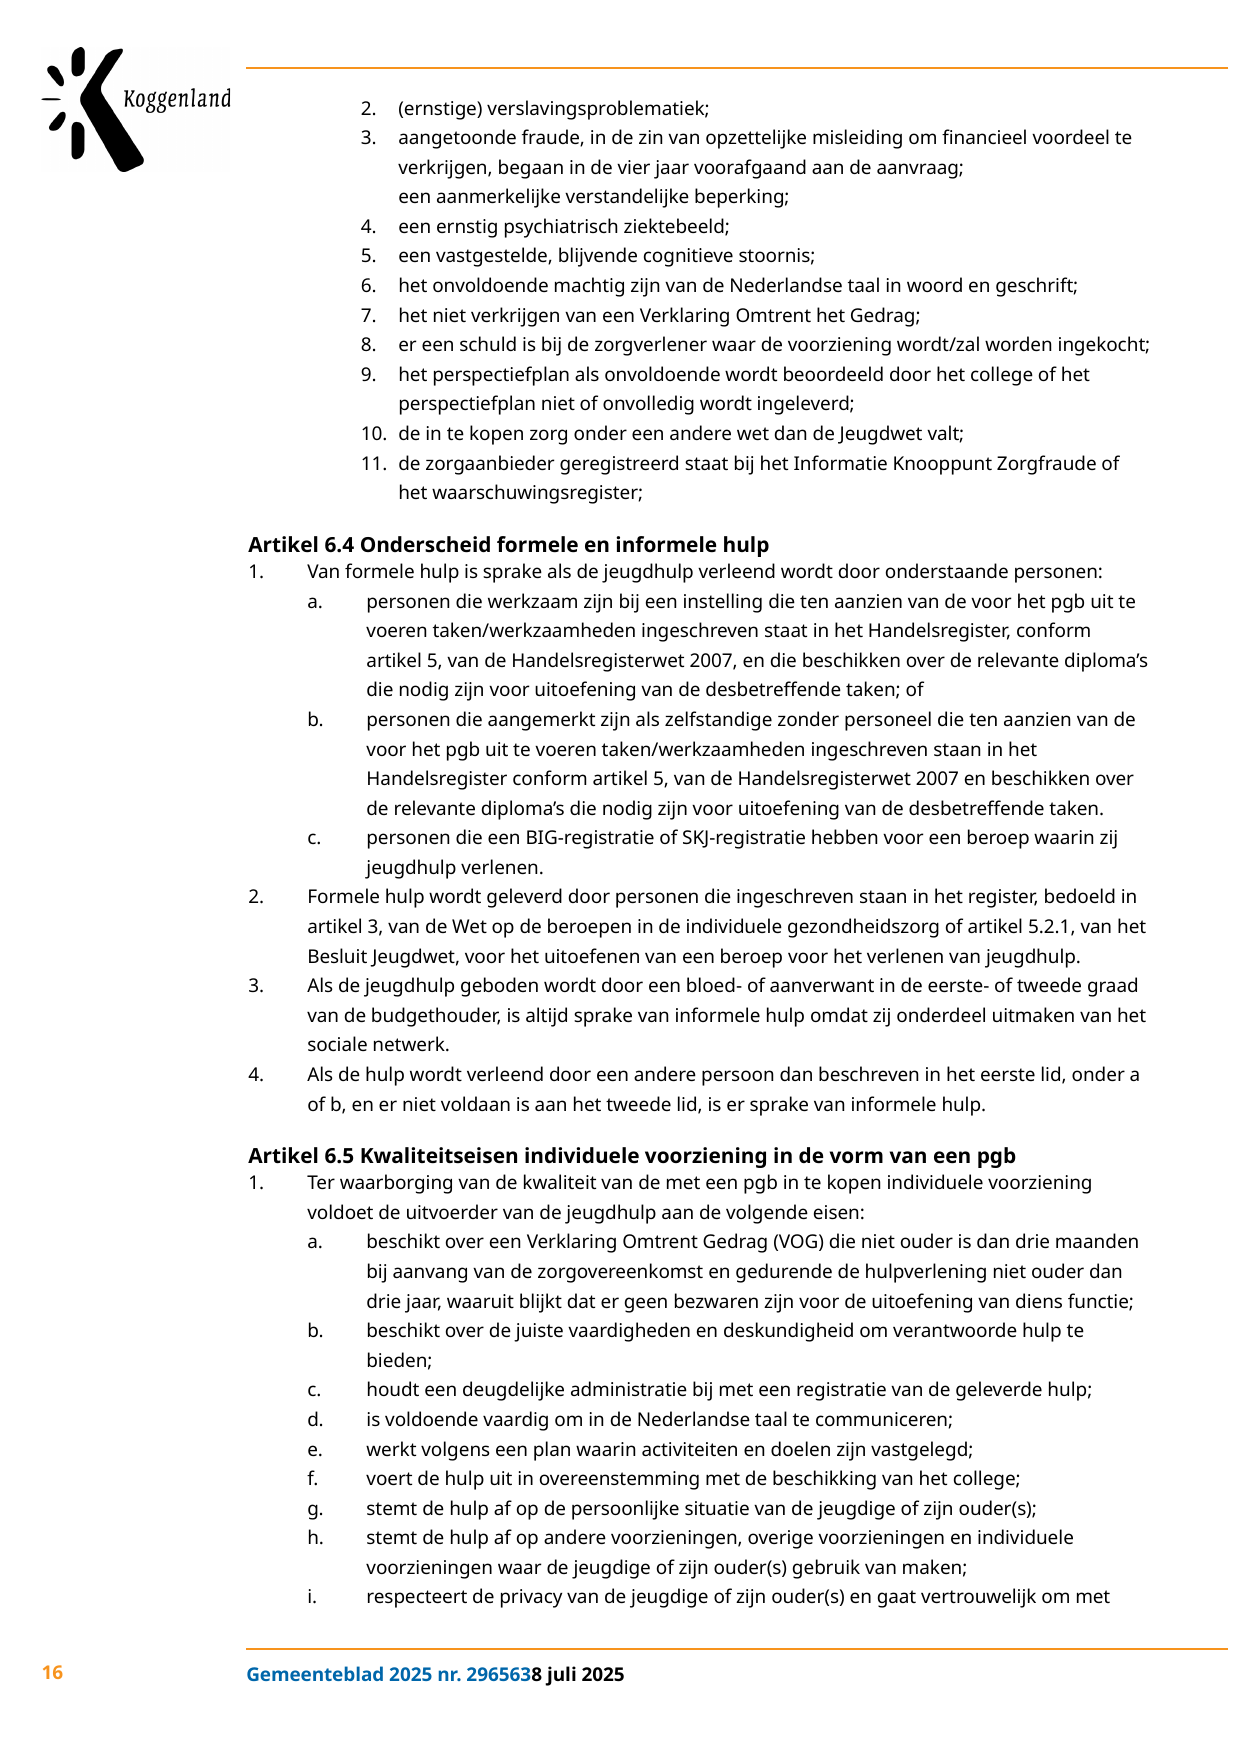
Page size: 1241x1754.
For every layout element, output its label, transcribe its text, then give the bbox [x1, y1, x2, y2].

list personen die werkzaam zijn bij een instelling die ten aanzien van de voor het pgb uit te voeren taken/werkzaamheden ingeschreven staat in het Handelsregister, conform artikel 5, van de Handelsregisterwet 2007, en die beschikken over de relevante diploma’s die nodig zijn voor uitoefening van de desbetreffende taken; of [307, 588, 1152, 702]
list is voldoende vaardig om in de Nederlandse taal te communiceren; [307, 1406, 1152, 1432]
list (ernstige) verslavingsproblematiek; [361, 95, 1152, 121]
list een vastgestelde, blijvende cognitieve stoornis; [361, 243, 1152, 268]
list stemt de hulp af op de persoonlijke situatie van de jeugdige of zijn ouder(s); [307, 1495, 1152, 1521]
list aangetoonde fraude, in de zin van opzettelijke misleiding om financieel voordeel te verkrijgen, begaan in de vier jaar voorafgaand aan de aanvraag; [361, 124, 1152, 180]
text Artikel 6.5 Kwaliteitseisen individuele voorziening in de vorm van een pgb [248, 1141, 1152, 1169]
list Ter waarborging van de kwaliteit van de met een pgb in te kopen individuele voorziening voldoet de uitvoerder van de jeugdhulp aan de volgende eisen: [248, 1169, 1152, 1225]
list respecteert de privacy van de jeugdige of zijn ouder(s) en gaat vertrouwelijk om met [307, 1584, 1152, 1609]
list beschikt over een Verklaring Omtrent Gedrag (VOG) die niet ouder is dan drie maanden bij aanvang van de zorgovereenkomst en gedurende de hulpverlening niet ouder dan drie jaar, waaruit blijkt dat er geen bezwaren zijn voor de uitoefening van diens functie; [307, 1229, 1152, 1314]
list er een schuld is bij de zorgverlener waar de voorziening wordt/zal worden ingekocht; [361, 331, 1152, 357]
list voert de hulp uit in overeenstemming met de beschikking van het college; [307, 1465, 1152, 1491]
list het niet verkrijgen van een Verklaring Omtrent het Gedrag; [361, 302, 1152, 328]
list een aanmerkelijke verstandelijke beperking; [361, 183, 1152, 209]
list een ernstig psychiatrisch ziektebeeld; [361, 213, 1152, 239]
list stemt de hulp af op andere voorzieningen, overige voorzieningen en individuele voorzieningen waar de jeugdige of zijn ouder(s) gebruik van maken; [307, 1524, 1152, 1580]
list de in te kopen zorg onder een andere wet dan de Jeugdwet valt; [361, 420, 1152, 446]
list de zorgaanbieder geregistreerd staat bij het Informatie Knooppunt Zorgfraude of het waarschuwingsregister; [361, 450, 1152, 505]
picture [41, 47, 231, 172]
list het perspectiefplan als onvoldoende wordt beoordeeld door het college of het perspectiefplan niet of onvolledig wordt ingeleverd; [361, 361, 1152, 416]
list houdt een deugdelijke administratie bij met een registratie van de geleverde hulp; [307, 1377, 1152, 1402]
text Artikel 6.4 Onderscheid formele en informele hulp [248, 530, 1152, 558]
list Als de jeugdhulp geboden wordt door een bloed- of aanverwant in de eerste- of tweede graad van de budgethouder, is altijd sprake van informele hulp omdat zij onderdeel uitmaken van het sociale netwerk. [248, 972, 1152, 1057]
list beschikt over de juiste vaardigheden en deskundigheid om verantwoorde hulp te bieden; [307, 1317, 1152, 1373]
list Als de hulp wordt verleend door een andere persoon dan beschreven in het eerste lid, onder a of b, en er niet voldaan is aan het tweede lid, is er sprake van informele hulp. [248, 1061, 1152, 1116]
list Formele hulp wordt geleverd door personen die ingeschreven staan in het register, bedoeld in artikel 3, van de Wet op de beroepen in de individuele gezondheidszorg of artikel 5.2.1, van het Besluit Jeugdwet, voor het uitoefenen van een beroep voor het verlenen van jeugdhulp. [248, 884, 1152, 968]
list werkt volgens een plan waarin activiteiten en doelen zijn vastgelegd; [307, 1436, 1152, 1462]
list het onvoldoende machtig zijn van de Nederlandse taal in woord en geschrift; [361, 272, 1152, 298]
list personen die aangemerkt zijn als zelfstandige zonder personeel die ten aanzien van de voor het pgb uit te voeren taken/werkzaamheden ingeschreven staan in het Handelsregister conform artikel 5, van de Handelsregisterwet 2007 en beschikken over de relevante diploma’s die nodig zijn voor uitoefening van de desbetreffende taken. [307, 706, 1152, 821]
list Van formele hulp is sprake als de jeugdhulp verleend wordt door onderstaande personen: [248, 558, 1152, 584]
list personen die een BIG-registratie of SKJ-registratie hebben voor een beroep waarin zij jeugdhulp verlenen. [307, 824, 1152, 880]
